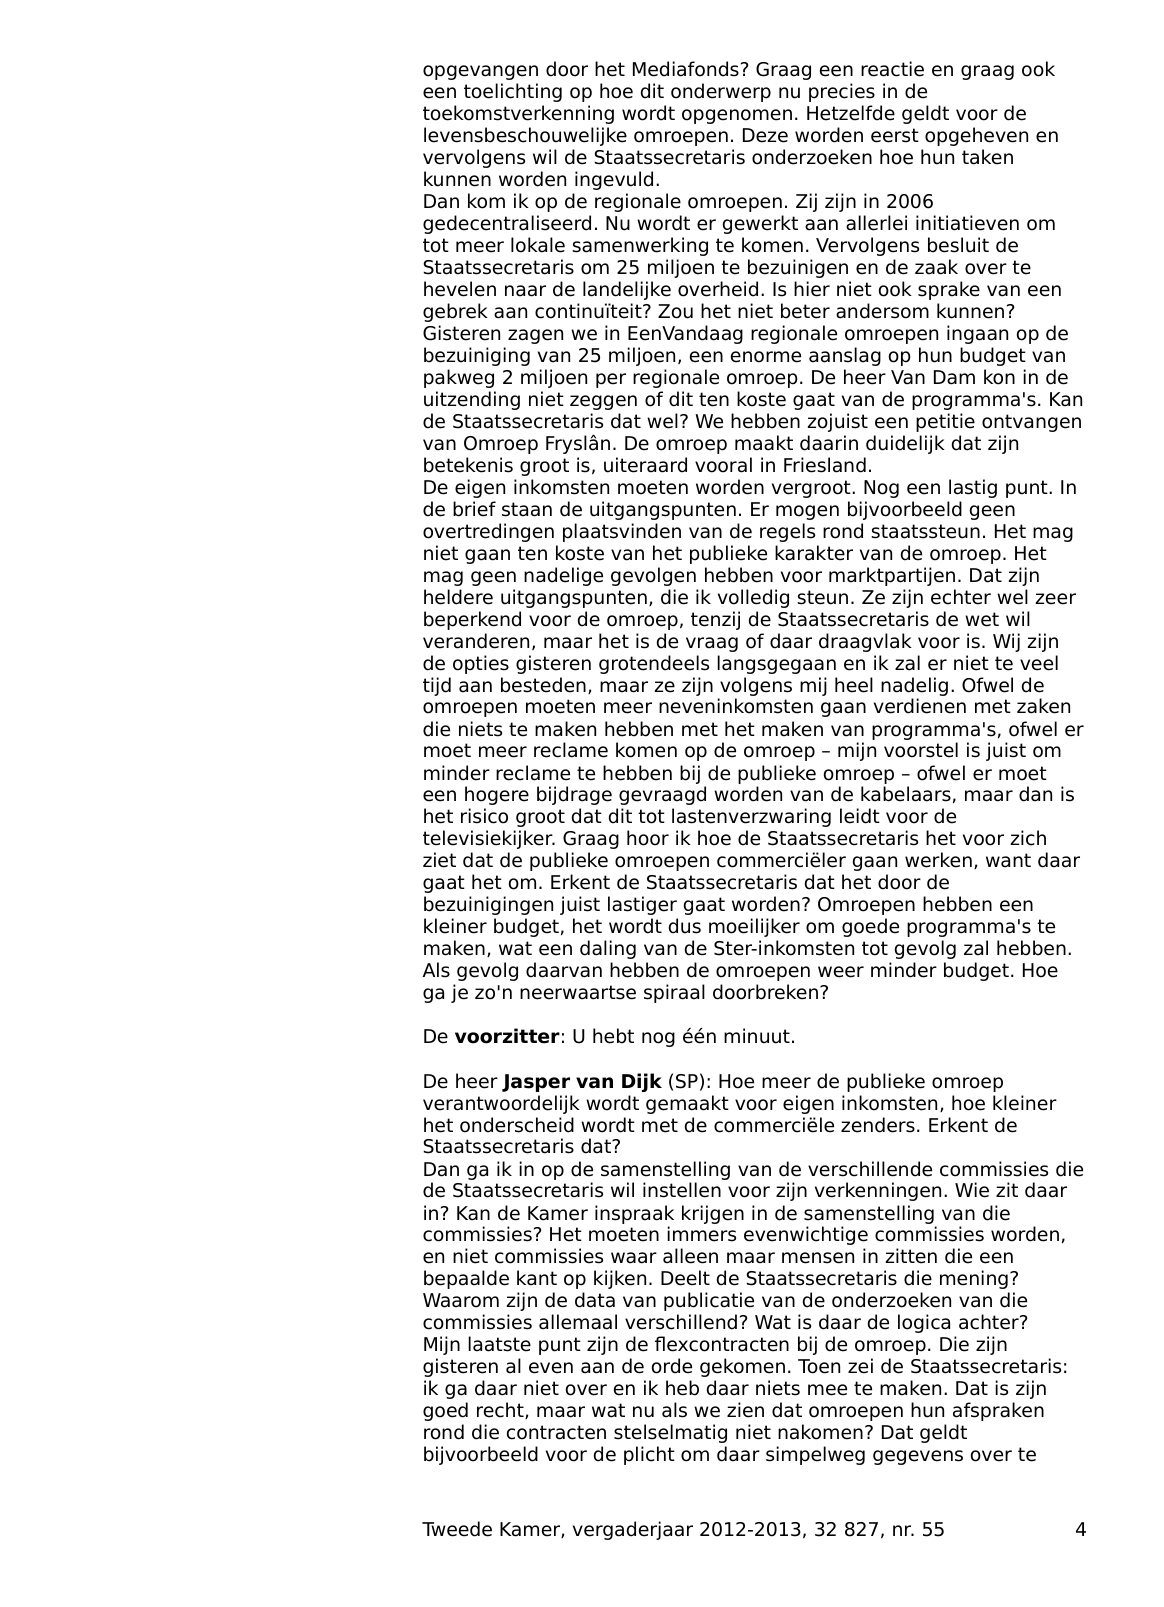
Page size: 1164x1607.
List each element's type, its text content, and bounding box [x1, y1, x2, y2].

text Dan kom ik op de regionale omroepen. Zij zijn in 2006 gedecentraliseerd. Nu wordt er gewerkt aan allerlei initiatieven om tot meer lokale samenwerking te komen. Vervolgens besluit de Staatssecretaris om 25 miljoen te bezuinigen en de zaak over te hevelen naar de landelijke overheid. Is hier niet ook sprake van een gebrek aan continuïteit? Zou het niet beter andersom kunnen? Gisteren zagen we in EenVandaag regionale omroepen ingaan op de bezuiniging van 25 miljoen, een enorme aanslag op hun budget van pakweg 2 miljoen per regionale omroep. De heer Van Dam kon in de uitzending niet zeggen of dit ten koste gaat van de programma's. Kan de Staatssecretaris dat wel? We hebben zojuist een petitie ontvangen van Omroep Fryslân. De omroep maakt daarin duidelijk dat zijn betekenis groot is, uiteraard vooral in Friesland. [422, 191, 1087, 477]
text De heer Jasper van Dijk (SP): Hoe meer de publieke omroep verantwoordelijk wordt gemaakt voor eigen inkomsten, hoe kleiner het onderscheid wordt met de commerciële zenders. Erkent de Staatssecretaris dat? [422, 1071, 1087, 1158]
text Dan ga ik in op de samenstelling van de verschillende commissies die de Staatssecretaris wil instellen voor zijn verkenningen. Wie zit daar in? Kan de Kamer inspraak krijgen in de samenstelling van die commissies? Het moeten immers evenwichtige commissies worden, en niet commissies waar alleen maar mensen in zitten die een bepaalde kant op kijken. Deelt de Staatssecretaris die mening? Waarom zijn de data van publicatie van de onderzoeken van die commissies allemaal verschillend? Wat is daar de logica achter? [422, 1158, 1087, 1334]
text De eigen inkomsten moeten worden vergroot. Nog een lastig punt. In de brief staan de uitgangspunten. Er mogen bijvoorbeeld geen overtredingen plaatsvinden van de regels rond staatssteun. Het mag niet gaan ten koste van het publieke karakter van de omroep. Het mag geen nadelige gevolgen hebben voor marktpartijen. Dat zijn heldere uitgangspunten, die ik volledig steun. Ze zijn echter wel zeer beperkend voor de omroep, tenzij de Staatssecretaris de wet wil veranderen, maar het is de vraag of daar draagvlak voor is. Wij zijn de opties gisteren grotendeels langsgegaan en ik zal er niet te veel tijd aan besteden, maar ze zijn volgens mij heel nadelig. Ofwel de omroepen moeten meer neveninkomsten gaan verdienen met zaken die niets te maken hebben met het maken van programma's, ofwel er moet meer reclame komen op de omroep – mijn voorstel is juist om minder reclame te hebben bij de publieke omroep – ofwel er moet een hogere bijdrage gevraagd worden van de kabelaars, maar dan is het risico groot dat dit tot lastenverzwaring leidt voor de televisiekijker. Graag hoor ik hoe de Staatssecretaris het voor zich ziet dat de publieke omroepen commerciëler gaan werken, want daar gaat het om. Erkent de Staatssecretaris dat het door de bezuinigingen juist lastiger gaat worden? Omroepen hebben een kleiner budget, het wordt dus moeilijker om goede programma's te maken, wat een daling van de Ster-inkomsten tot gevolg zal hebben. Als gevolg daarvan hebben de omroepen weer minder budget. Hoe ga je zo'n neerwaartse spiraal doorbreken? [422, 477, 1087, 1004]
text Mijn laatste punt zijn de flexcontracten bij de omroep. Die zijn gisteren al even aan de orde gekomen. Toen zei de Staatssecretaris: ik ga daar niet over en ik heb daar niets mee te maken. Dat is zijn goed recht, maar wat nu als we zien dat omroepen hun afspraken rond die contracten stelselmatig niet nakomen? Dat geldt bijvoorbeeld voor de plicht om daar simpelweg gegevens over te [422, 1334, 1087, 1466]
text opgevangen door het Mediafonds? Graag een reactie en graag ook een toelichting op hoe dit onderwerp nu precies in de toekomstverkenning wordt opgenomen. Hetzelfde geldt voor de levensbeschouwelijke omroepen. Deze worden eerst opgeheven en vervolgens wil de Staatssecretaris onderzoeken hoe hun taken kunnen worden ingevuld. [422, 59, 1087, 191]
text De voorzitter: U hebt nog één minuut. [422, 1026, 1087, 1048]
